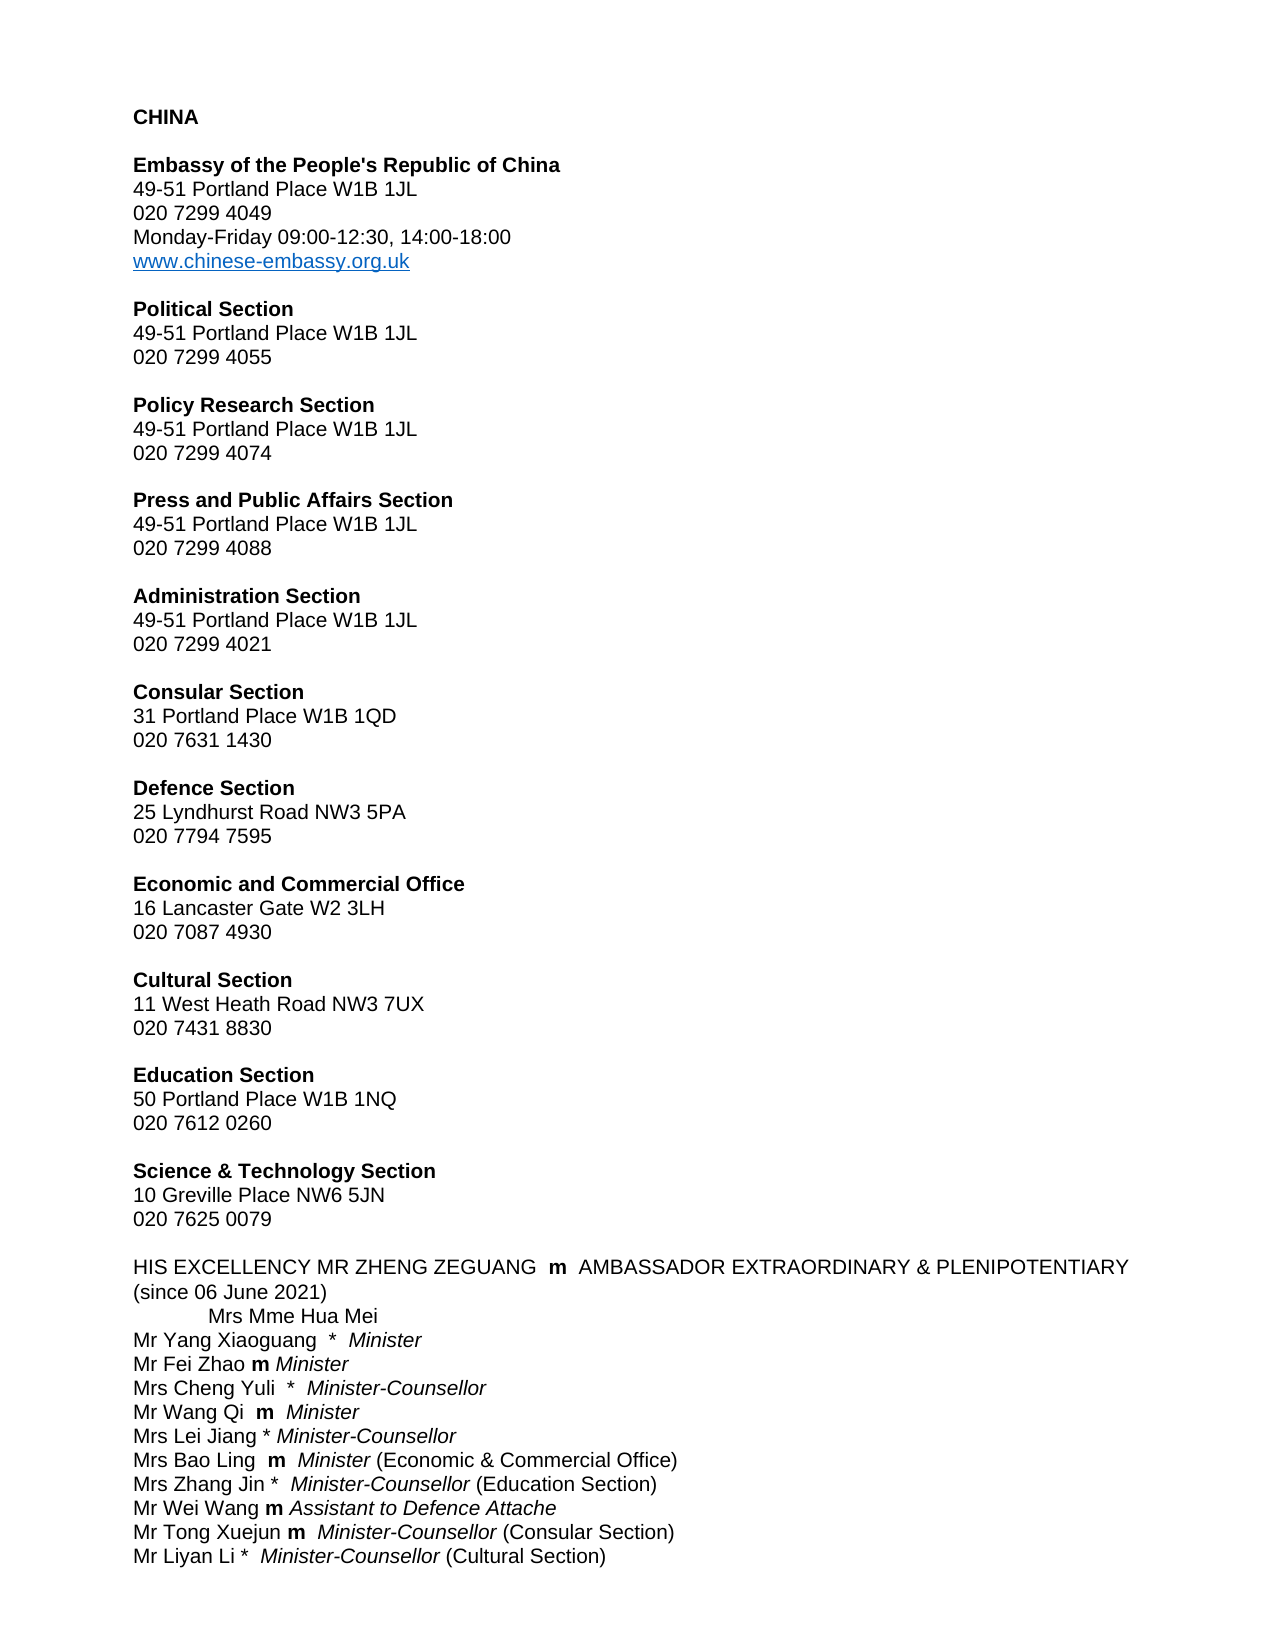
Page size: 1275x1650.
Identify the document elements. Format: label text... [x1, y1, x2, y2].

text 020 7431 8830 [133, 1015, 1181, 1039]
text Press and Public Affairs Section [133, 488, 1181, 512]
text 020 7299 4049 [133, 201, 1181, 225]
text Mr Wei Wang m Assistant to Defence Attache [133, 1496, 1181, 1520]
text 49-51 Portland Place W1B 1JL [133, 416, 1181, 440]
text 49-51 Portland Place W1B 1JL [133, 512, 1181, 536]
text Mr Wang Qi m Minister [133, 1400, 1181, 1424]
text Mrs Zhang Jin * Minister-Counsellor (Education Section) [133, 1472, 1181, 1496]
text 020 7794 7595 [133, 824, 1181, 848]
text Mrs Mme Hua Mei [133, 1304, 1181, 1328]
text 020 7299 4088 [133, 536, 1181, 560]
text 020 7631 1430 [133, 728, 1181, 752]
text Mr Fei Zhao m Minister [133, 1352, 1181, 1376]
text 020 7299 4074 [133, 440, 1181, 464]
text 11 West Heath Road NW3 7UX [133, 991, 1181, 1015]
text Embassy of the People's Republic of China [133, 153, 1181, 177]
text Political Section [133, 297, 1181, 321]
text 49-51 Portland Place W1B 1JL [133, 177, 1181, 201]
text Education Section [133, 1063, 1181, 1087]
text 31 Portland Place W1B 1QD [133, 704, 1181, 728]
text 020 7299 4055 [133, 344, 1181, 368]
text CHINA [133, 105, 1181, 129]
text Mrs Lei Jiang * Minister-Counsellor [133, 1424, 1181, 1448]
text 49-51 Portland Place W1B 1JL [133, 321, 1181, 344]
text 10 Greville Place NW6 5JN [133, 1183, 1181, 1207]
text 25 Lyndhurst Road NW3 5PA [133, 800, 1181, 824]
text 49-51 Portland Place W1B 1JL [133, 608, 1181, 632]
text 020 7612 0260 [133, 1111, 1181, 1135]
text 020 7087 4930 [133, 919, 1181, 943]
text 50 Portland Place W1B 1NQ [133, 1087, 1181, 1111]
text 020 7299 4021 [133, 632, 1181, 656]
text Monday-Friday 09:00-12:30, 14:00-18:00 [133, 225, 1181, 249]
text 020 7625 0079 [133, 1207, 1181, 1231]
text www.chinese-embassy.org.uk [133, 249, 1181, 273]
text Mrs Bao Ling m Minister (Economic & Commercial Office) [133, 1448, 1181, 1472]
text Mr Tong Xuejun m Minister-Counsellor (Consular Section) [133, 1520, 1181, 1544]
text HIS EXCELLENCY MR ZHENG ZEGUANG m AMBASSADOR EXTRAORDINARY & PLENIPOTENTIARY [133, 1255, 1181, 1279]
text (since 06 June 2021) [133, 1280, 1181, 1304]
text 16 Lancaster Gate W2 3LH [133, 896, 1181, 919]
text Mr Yang Xiaoguang * Minister [133, 1328, 1181, 1352]
text Policy Research Section [133, 392, 1181, 416]
text Administration Section [133, 584, 1181, 608]
text Economic and Commercial Office [133, 872, 1181, 896]
text Mr Liyan Li * Minister-Counsellor (Cultural Section) [133, 1544, 1181, 1568]
text Defence Section [133, 776, 1181, 800]
text Cultural Section [133, 967, 1181, 991]
text Consular Section [133, 680, 1181, 704]
text Science & Technology Section [133, 1159, 1181, 1183]
text Mrs Cheng Yuli * Minister-Counsellor [133, 1376, 1181, 1400]
